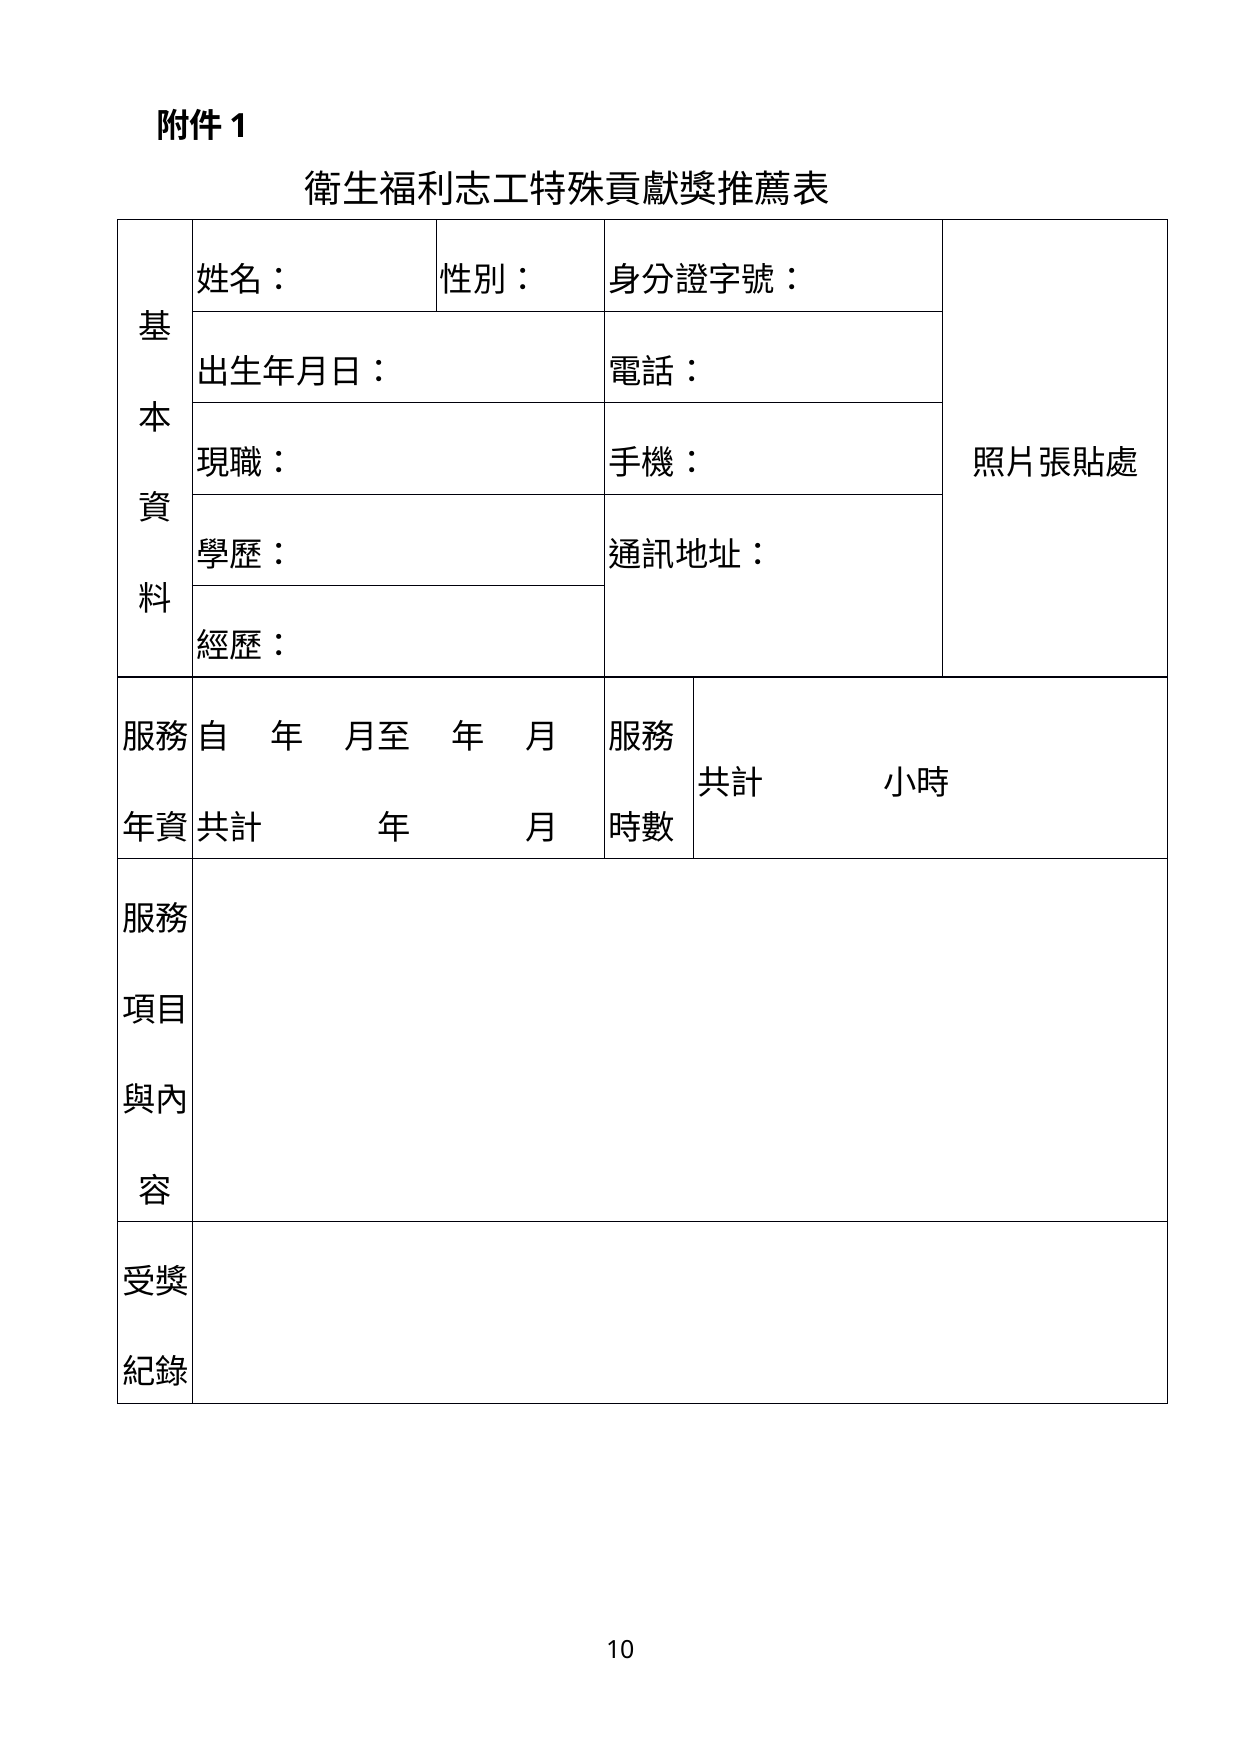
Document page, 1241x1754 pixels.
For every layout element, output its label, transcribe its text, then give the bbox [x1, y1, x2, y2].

table_cell 受獎紀錄 [118, 1222, 192, 1403]
table_cell 手機： [605, 403, 942, 493]
table_cell 自 年 月至 年 月 共計 年 月 [193, 678, 604, 858]
table_header 照片張貼處 [943, 220, 1167, 676]
table_cell 出生年月日： [193, 312, 604, 402]
table_header 基 本 資 料 [118, 220, 192, 676]
table_cell [193, 859, 1167, 1221]
text 附件1 [133, 99, 271, 140]
table_cell 電話： [605, 312, 942, 402]
table_cell 學歷： [193, 495, 604, 585]
table_cell 經歷： [193, 586, 604, 676]
table_cell 服務項目與內容 [118, 859, 192, 1221]
table_cell 現職： [193, 403, 604, 493]
text 衛生福利志工特殊貢獻獎推薦表 [118, 129, 1122, 219]
table_header 姓名： [193, 220, 436, 311]
table_cell [193, 1222, 1167, 1403]
table_header 身分證字號： [605, 220, 942, 311]
table_header 性別： [437, 220, 604, 311]
table_cell 服務年資 [118, 678, 192, 858]
table_cell 通訊地址： [605, 495, 942, 676]
table_cell 共計 小時 [694, 678, 1167, 858]
table_cell 服務時數 [605, 678, 693, 858]
